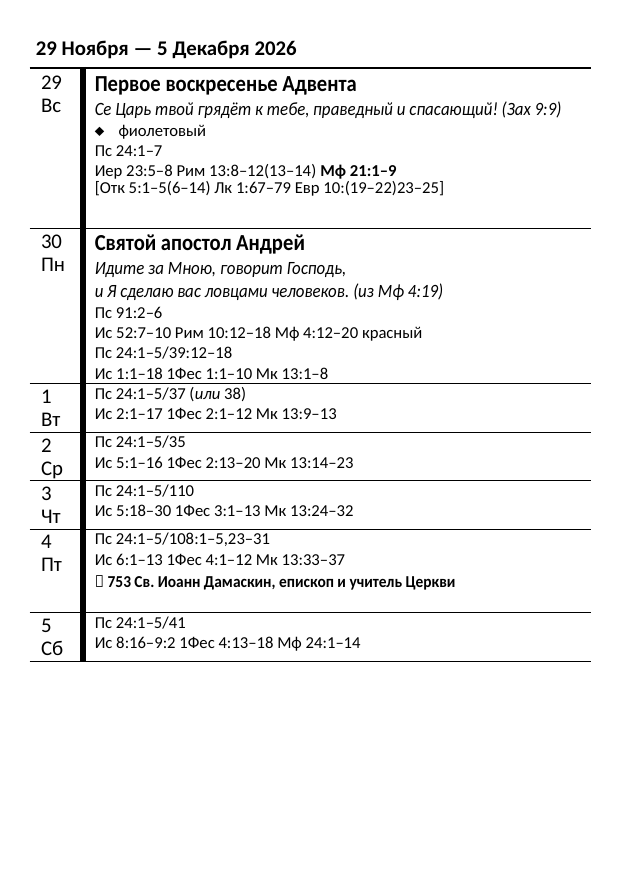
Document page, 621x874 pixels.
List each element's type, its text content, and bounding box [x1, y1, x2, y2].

table_cell Пс 24:1–5/35 Ис 5:1–16 1Фес 2:13–20 Мк 13:14–23 [86, 433, 591, 480]
table_header 29 Ноября — 5 Декабря 2026 [30, 30, 591, 67]
table_cell Первое воскресенье Адвента Се Царь твой грядёт к тебе, праведный и спасающий! (Зах 9:9) фиолетовый Пс 24:1–7 Иер 23:5–8 Рим 13:8–12(13–14) Мф 21:1–9 [Отк 5:1–5(6–14) Лк 1:67–79 Евр 10:(19–22)23–25] [86, 69, 591, 228]
table_cell 3 Чт [30, 481, 80, 528]
table_cell Пс 24:1–5/110 Ис 5:18–30 1Фес 3:1–13 Мк 13:24–32 [86, 481, 591, 528]
table_cell 4 Пт [30, 530, 80, 612]
table_cell 5 Сб [30, 613, 80, 661]
table_cell Пс 24:1–5/108:1–5,23–31 Ис 6:1–13 1Фес 4:1–12 Мк 13:33–37  753 Св. Иоанн Дамаскин, епископ и учитель Церкви [86, 530, 591, 612]
table_cell 29 Вс [30, 69, 80, 228]
table_cell Пс 24:1–5/41 Ис 8:16–9:2 1Фес 4:13–18 Мф 24:1–14 [86, 613, 591, 661]
table_cell 2 Ср [30, 433, 80, 480]
table_cell Пс 24:1–5/37 (или 38) Ис 2:1–17 1Фес 2:1–12 Мк 13:9–13 [86, 384, 591, 432]
table_cell 1 Вт [30, 384, 80, 432]
table_cell 30 Пн [30, 229, 80, 383]
table_cell Святой апостол Андрей Идите за Мною, говорит Господь, и Я сделаю вас ловцами человеков. (из Мф 4:19) Пс 91:2–6 Ис 52:7–10 Рим 10:12–18 Мф 4:12–20 красный Пс 24:1–5/39:12–18 Ис 1:1–18 1Фес 1:1–10 Мк 13:1–8 [86, 229, 591, 383]
